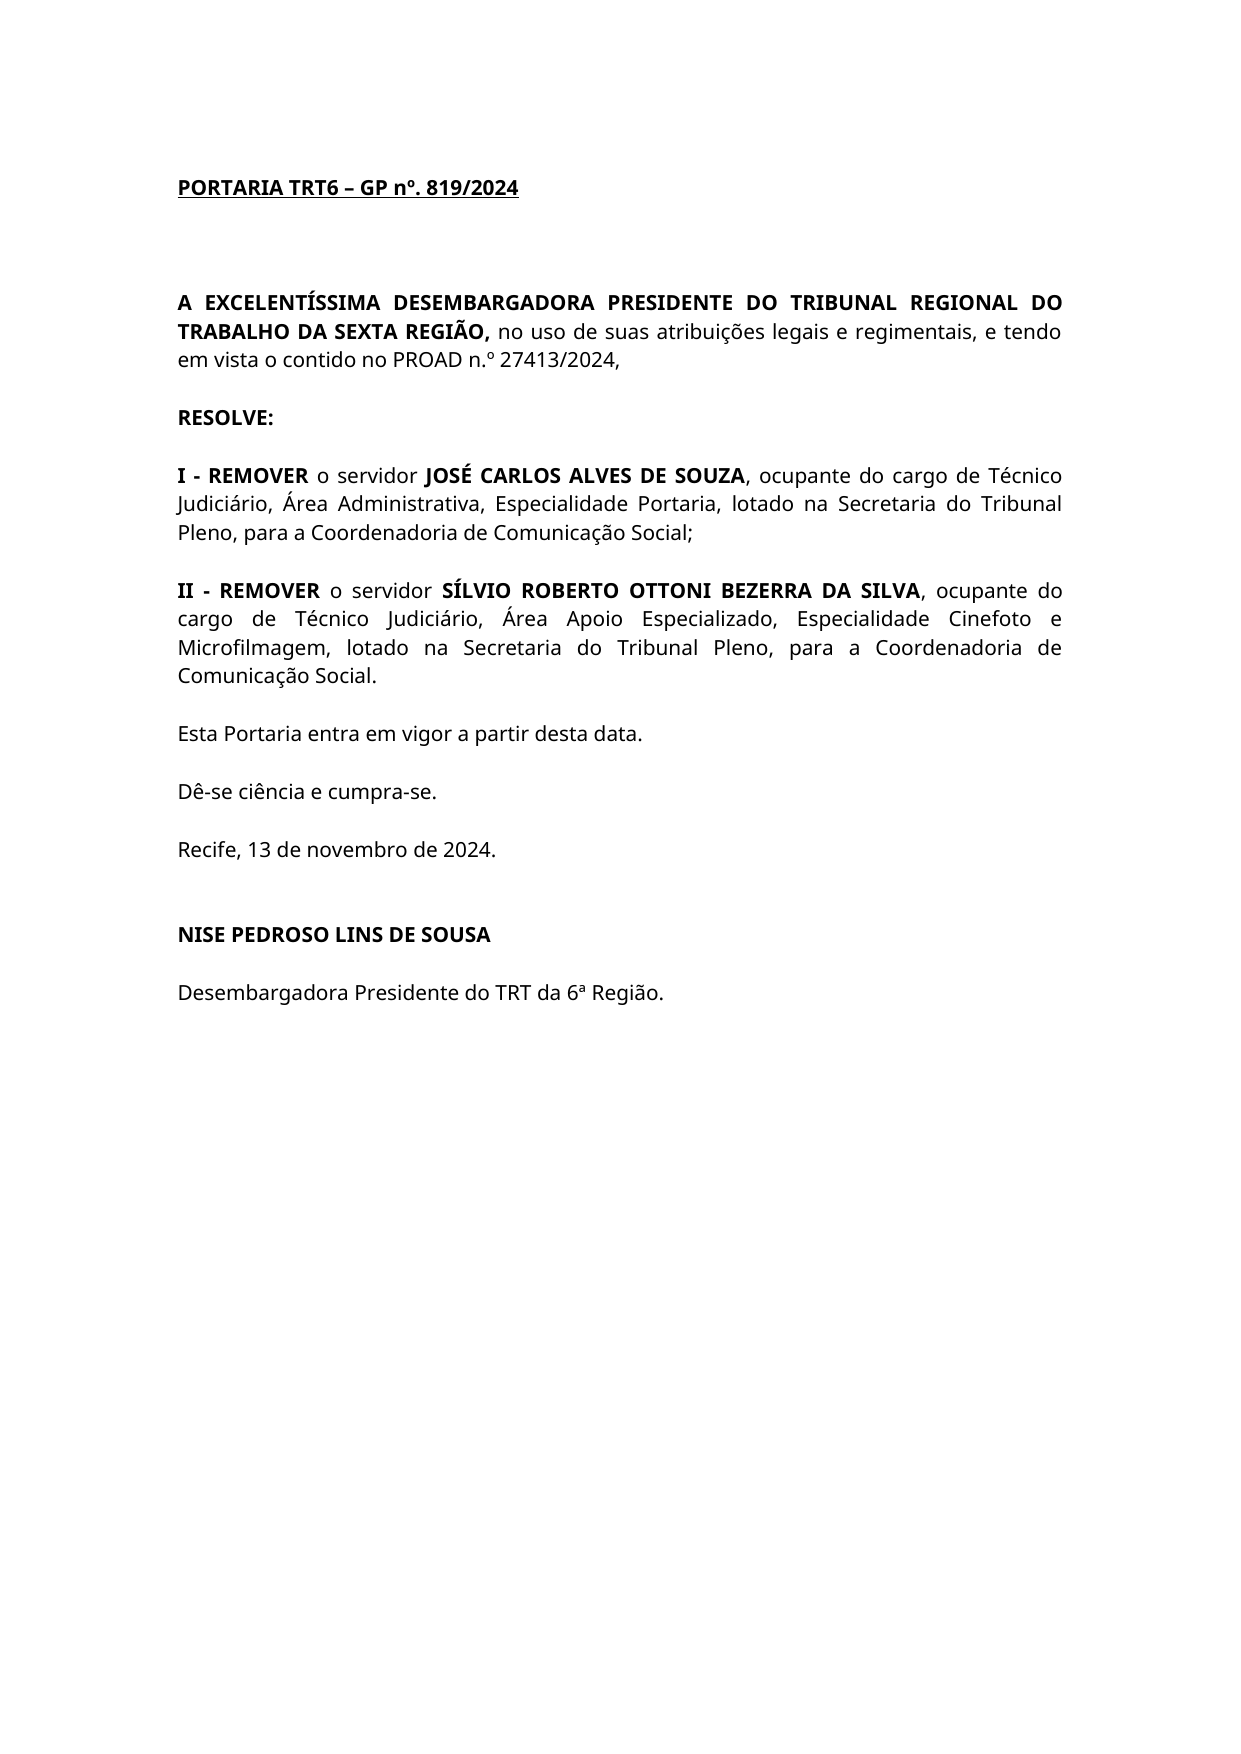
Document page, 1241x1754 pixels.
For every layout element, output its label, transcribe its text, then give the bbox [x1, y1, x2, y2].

text II - REMOVER o servidor SÍLVIO ROBERTO OTTONI BEZERRA DA SILVA, ocupante do cargo de Técnico Judiciário, Área Apoio Especializado, Especialidade Cinefoto e Microfilmagem, lotado na Secretaria do Tribunal Pleno, para a Coordenadoria de Comunicação Social. [177, 576, 1063, 690]
text I - REMOVER o servidor JOSÉ CARLOS ALVES DE SOUZA, ocupante do cargo de Técnico Judiciário, Área Administrativa, Especialidade Portaria, lotado na Secretaria do Tribunal Pleno, para a Coordenadoria de Comunicação Social; [177, 461, 1063, 546]
text A EXCELENTÍSSIMA DESEMBARGADORA PRESIDENTE DO TRIBUNAL REGIONAL DO TRABALHO DA SEXTA REGIÃO, no uso de suas atribuições legais e regimentais, e tendo em vista o contido no PROAD n.º 27413/2024, [177, 288, 1063, 374]
text Esta Portaria entra em vigor a partir desta data. [177, 719, 1063, 748]
text Dê-se ciência e cumpra-se. [177, 777, 1063, 806]
text Desembargadora Presidente do TRT da 6ª Região. [177, 978, 1061, 1007]
text NISE PEDROSO LINS DE SOUSA [177, 920, 1061, 949]
text RESOLVE: [177, 403, 1063, 432]
text PORTARIA TRT6 – GP nº. 819/2024 [177, 173, 1063, 201]
text Recife, 13 de novembro de 2024. [177, 835, 1061, 863]
